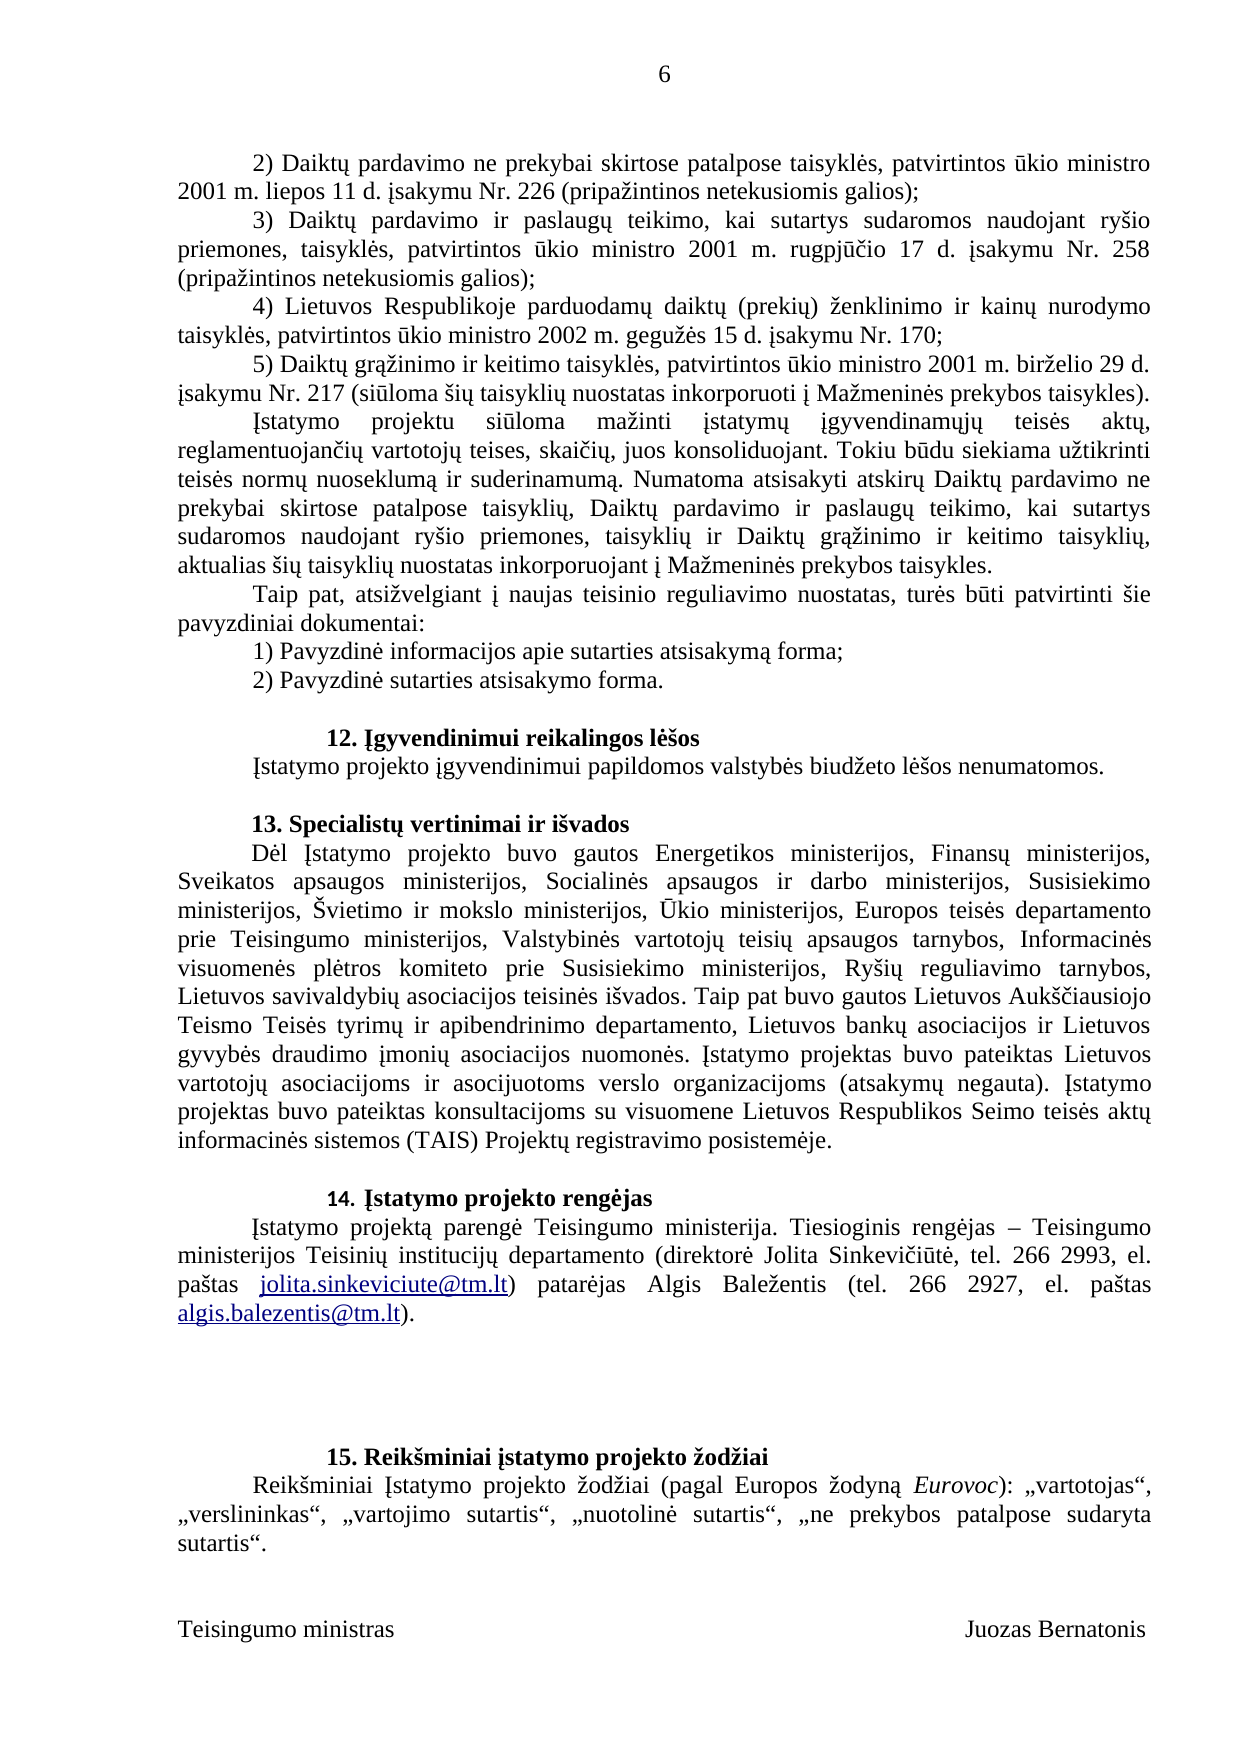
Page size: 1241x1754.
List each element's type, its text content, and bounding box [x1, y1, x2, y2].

text Dėl Įstatymo projekto buvo gautos Energetikos ministerijos, Finansų ministerijos, Sveikatos apsaugos ministerijos, Socialinės apsaugos ir darbo ministerijos, Susisiekimo ministerijos, Švietimo ir mokslo ministerijos, Ūkio ministerijos, Europos teisės departamento prie Teisingumo ministerijos, Valstybinės vartotojų teisių apsaugos tarnybos, Informacinės visuomenės plėtros komiteto prie Susisiekimo ministerijos, Ryšių reguliavimo tarnybos, Lietuvos savivaldybių asociacijos teisinės išvados. Taip pat buvo gautos Lietuvos Aukščiausiojo Teismo Teisės tyrimų ir apibendrinimo departamento, Lietuvos bankų asociacijos ir Lietuvos gyvybės draudimo įmonių asociacijos nuomonės. Įstatymo projektas buvo pateiktas Lietuvos vartotojų asociacijoms ir asocijuotoms verslo organizacijoms (atsakymų negauta). Įstatymo projektas buvo pateiktas konsultacijoms su visuomene Lietuvos Respublikos Seimo teisės aktų informacinės sistemos (TAIS) Projektų registravimo posistemėje. [177, 838, 1152, 1154]
text 4) Lietuvos Respublikoje parduodamų daiktų (prekių) ženklinimo ir kainų nurodymo taisyklės, patvirtintos ūkio ministro 2002 m. gegužės 15 d. įsakymu Nr. 170; [177, 291, 1152, 349]
text Įstatymo projektą parengė Teisingumo ministerija. Tiesioginis rengėjas – Teisingumo ministerijos Teisinių institucijų departamento (direktorė Jolita Sinkevičiūtė, tel. 266 2993, el. paštas jolita.sinkeviciute@tm.lt) patarėjas Algis Baležentis (tel. 266 2927, el. paštas algis.balezentis@tm.lt). [177, 1212, 1152, 1327]
text Teisingumo ministras Juozas Bernatonis [177, 1614, 1152, 1643]
text 2) Daiktų pardavimo ne prekybai skirtose patalpose taisyklės, patvirtintos ūkio ministro 2001 m. liepos 11 d. įsakymu Nr. 226 (pripažintinos netekusiomis galios); [177, 148, 1152, 205]
text 5) Daiktų grąžinimo ir keitimo taisyklės, patvirtintos ūkio ministro 2001 m. birželio 29 d. įsakymu Nr. 217 (siūloma šių taisyklių nuostatas inkorporuoti į Mažmeninės prekybos taisykles). [177, 349, 1152, 406]
text Įstatymo projektu siūloma mažinti įstatymų įgyvendinamųjų teisės aktų, reglamentuojančių vartotojų teises, skaičių, juos konsoliduojant. Tokiu būdu siekiama užtikrinti teisės normų nuoseklumą ir suderinamumą. Numatoma atsisakyti atskirų Daiktų pardavimo ne prekybai skirtose patalpose taisyklių, Daiktų pardavimo ir paslaugų teikimo, kai sutartys sudaromos naudojant ryšio priemones, taisyklių ir Daiktų grąžinimo ir keitimo taisyklių, aktualias šių taisyklių nuostatas inkorporuojant į Mažmeninės prekybos taisykles. [177, 406, 1152, 579]
text 2) Pavyzdinė sutarties atsisakymo forma. [177, 665, 1152, 694]
list Įgyvendinimui reikalingos lėšos [251, 723, 1152, 751]
list Įstatymo projekto rengėjas [251, 1183, 1152, 1212]
text 3) Daiktų pardavimo ir paslaugų teikimo, kai sutartys sudaromos naudojant ryšio priemones, taisyklės, patvirtintos ūkio ministro 2001 m. rugpjūčio 17 d. įsakymu Nr. 258 (pripažintinos netekusiomis galios); [177, 205, 1152, 291]
text Taip pat, atsižvelgiant į naujas teisinio reguliavimo nuostatas, turės būti patvirtinti šie pavyzdiniai dokumentai: [177, 579, 1152, 636]
text 1) Pavyzdinė informacijos apie sutarties atsisakymą forma; [177, 636, 1152, 665]
text Įstatymo projekto įgyvendinimui papildomos valstybės biudžeto lėšos nenumatomos. [177, 751, 1152, 780]
list Specialistų vertinimai ir išvados [251, 809, 1152, 838]
text Reikšminiai Įstatymo projekto žodžiai (pagal Europos žodyną Eurovoc): „vartotojas“, „verslininkas“, „vartojimo sutartis“, „nuotolinė sutartis“, „ne prekybos patalpose sudaryta sutartis“. [177, 1471, 1152, 1557]
list Reikšminiai įstatymo projekto žodžiai [251, 1442, 1152, 1471]
